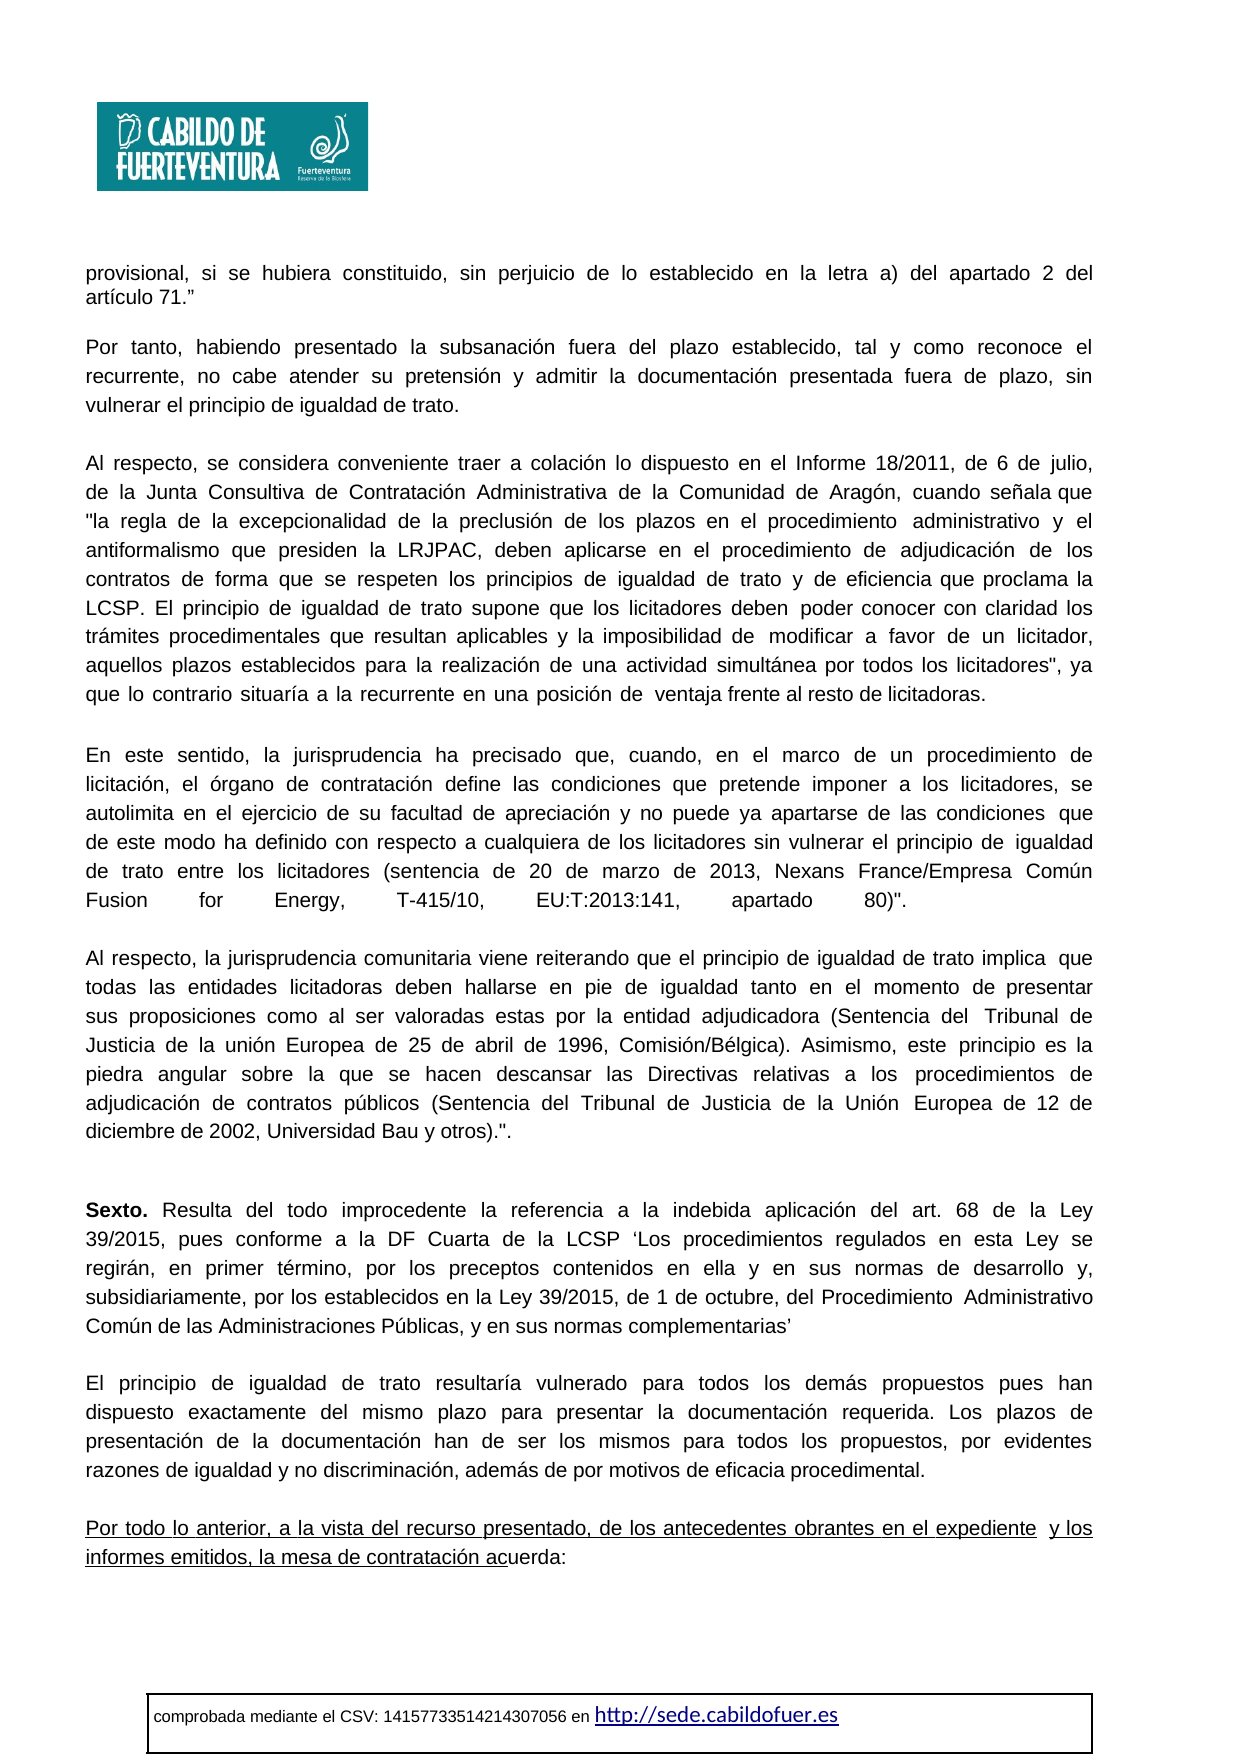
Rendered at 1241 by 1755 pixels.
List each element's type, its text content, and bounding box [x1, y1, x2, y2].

text provisional, si se hubiera constituido, sin perjuicio de lo establecido en la letra a) del apartado 2 del artículo 71.” [85, 260, 1093, 308]
text En este sentido, la jurisprudencia ha precisado que, cuando, en el marco de un procedimiento de licitación, el órgano de contratación define las condiciones que pretende imponer a los licitadores, se autolimita en el ejercicio de su facultad de apreciación y no puede ya apartarse de las condiciones que de este modo ha definido con respecto a cualquiera de los licitadores sin vulnerar el principio de igualdad de trato entre los licitadores (sentencia de 20 de marzo de 2013, Nexans France/Empresa Común Fusion for Energy, T-415/10, EU:T:2013:141, apartado 80)". [85, 743, 1093, 912]
text Por tanto, habiendo presentado la subsanación fuera del plazo establecido, tal y como reconoce el recurrente, no cabe atender su pretensión y admitir la documentación presentada fuera de plazo, sin vulnerar el principio de igualdad de trato. [85, 335, 1093, 417]
text Al respecto, la jurisprudencia comunitaria viene reiterando que el principio de igualdad de trato implica que todas las entidades licitadoras deben hallarse en pie de igualdad tanto en el momento de presentar sus proposiciones como al ser valoradas estas por la entidad adjudicadora (Sentencia del Tribunal de Justicia de la unión Europea de 25 de abril de 1996, Comisión/Bélgica). Asimismo, este principio es la piedra angular sobre la que se hacen descansar las Directivas relativas a los procedimientos de adjudicación de contratos públicos (Sentencia del Tribunal de Justicia de la Unión Europea de 12 de diciembre de 2002, Universidad Bau y otros).". [85, 946, 1093, 1143]
text Al respecto, se considera conveniente traer a colación lo dispuesto en el Informe 18/2011, de 6 de julio, de la Junta Consultiva de Contratación Administrativa de la Comunidad de Aragón, cuando señala que "la regla de la excepcionalidad de la preclusión de los plazos en el procedimiento administrativo y el antiformalismo que presiden la LRJPAC, deben aplicarse en el procedimiento de adjudicación de los contratos de forma que se respeten los principios de igualdad de trato y de eficiencia que proclama la LCSP. El principio de igualdad de trato supone que los licitadores deben poder conocer con claridad los trámites procedimentales que resultan aplicables y la imposibilidad de modificar a favor de un licitador, aquellos plazos establecidos para la realización de una actividad simultánea por todos los licitadores", ya que lo contrario situaría a la recurrente en una posición de ventaja frente al resto de licitadoras. [85, 451, 1093, 706]
text Sexto. Resulta del todo improcedente la referencia a la indebida aplicación del art. 68 de la Ley 39/2015, pues conforme a la DF Cuarta de la LCSP ‘Los procedimientos regulados en esta Ley se regirán, en primer término, por los preceptos contenidos en ella y en sus normas de desarrollo y, subsidiariamente, por los establecidos en la Ley 39/2015, de 1 de octubre, del Procedimiento Administrativo Común de las Administraciones Públicas, y en sus normas complementarias’ [85, 1198, 1093, 1338]
text El principio de igualdad de trato resultaría vulnerado para todos los demás propuestos pues han dispuesto exactamente del mismo plazo para presentar la documentación requerida. Los plazos de presentación de la documentación han de ser los mismos para todos los propuestos, por evidentes razones de igualdad y no discriminación, además de por motivos de eficacia procedimental. [85, 1371, 1093, 1482]
text Por todo lo anterior, a la vista del recurso presentado, de los antecedentes obrantes en el expediente y los informes emitidos, la mesa de contratación acuerda: [85, 1516, 1093, 1569]
